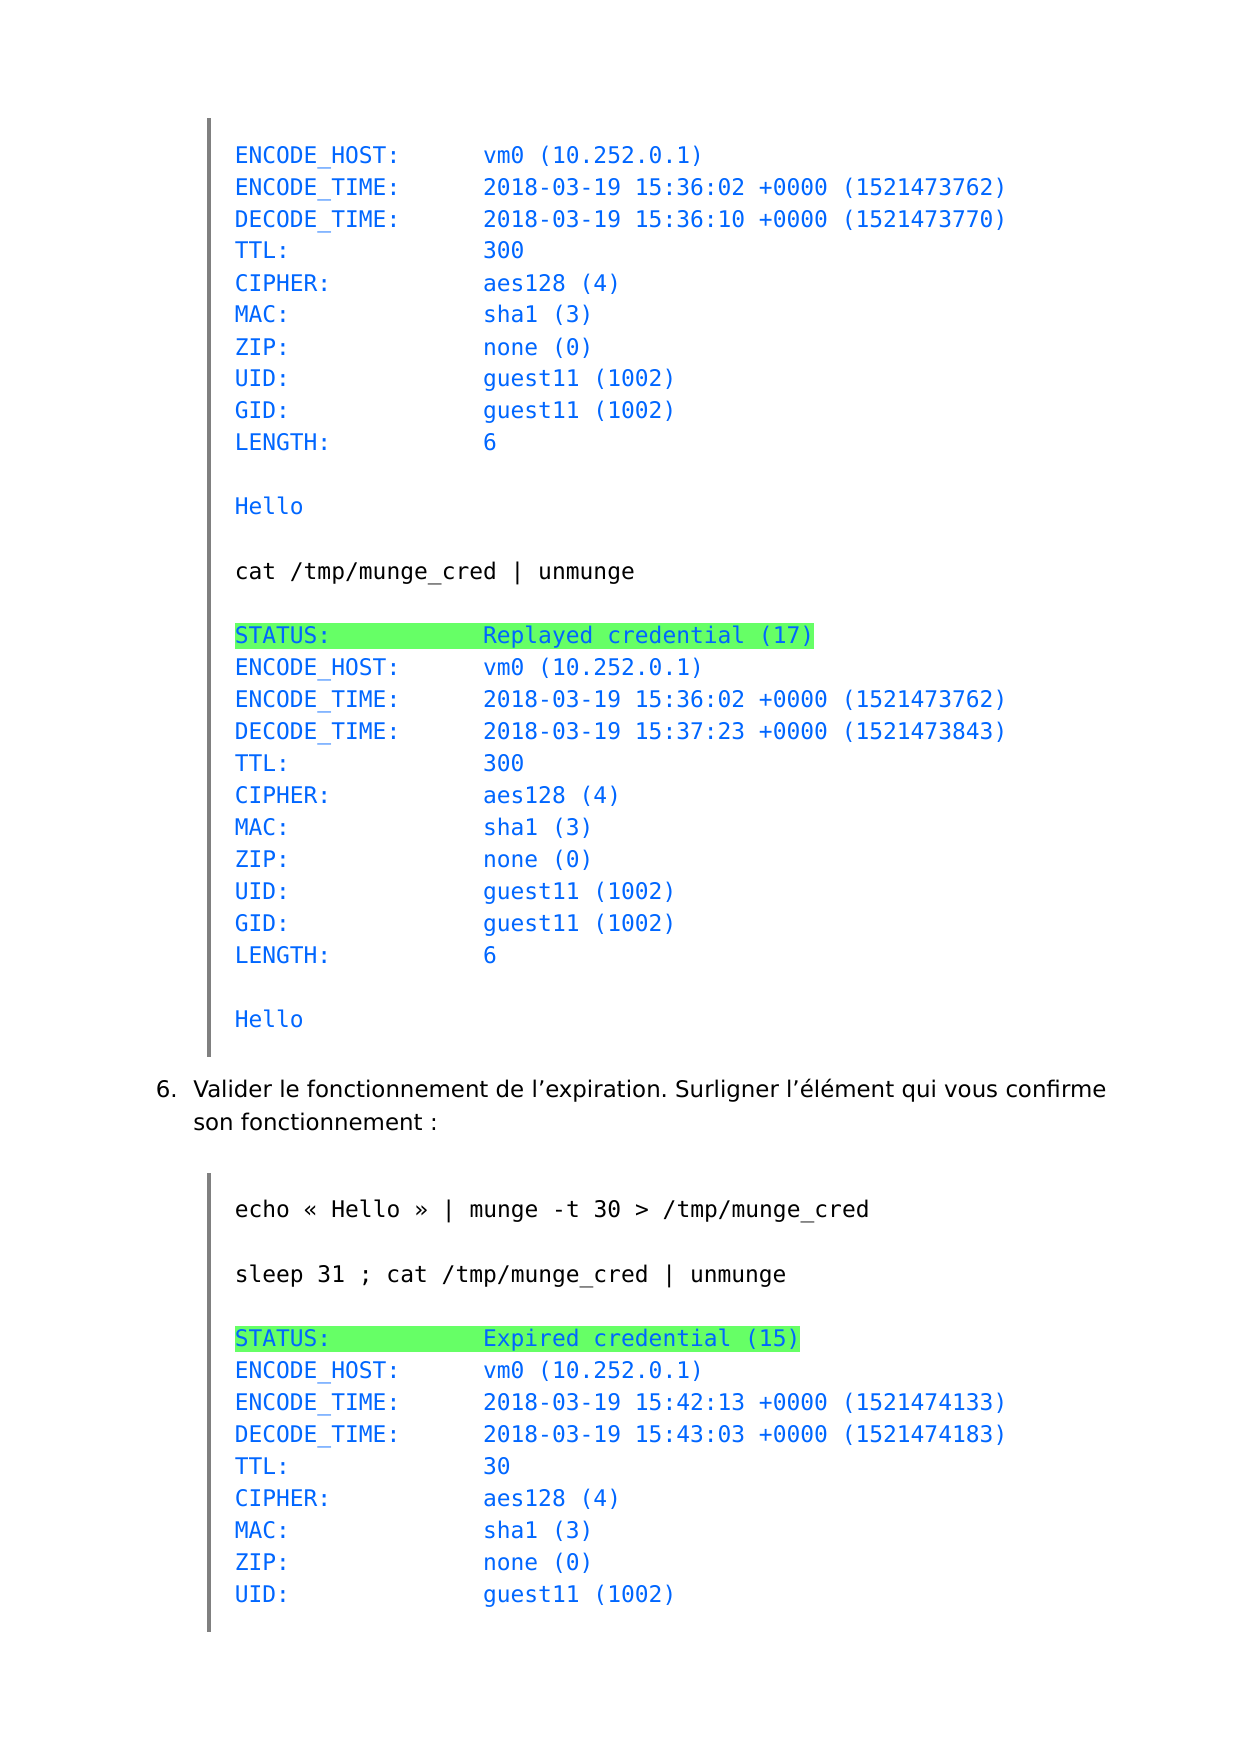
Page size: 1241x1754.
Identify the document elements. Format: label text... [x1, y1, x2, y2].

text sleep 31 ; cat /tmp/munge_cred | unmunge [211, 1237, 1122, 1288]
text STATUS: Replayed credential (17) ENCODE_HOST: vm0 (10.252.0.1) ENCODE_TIME: 2018-03-19 15:36:02 +0000 (1521473762) DECODE_TIME: 2018-03-19 15:37:23 +0000 (1521473843) TTL: 300 CIPHER: aes128 (4) MAC: sha1 (3) ZIP: none (0) UID: guest11 (1002) GID: guest11 (1002) LENGTH: 6 Hello [211, 599, 1122, 1057]
text ENCODE_HOST: vm0 (10.252.0.1) ENCODE_TIME: 2018-03-19 15:36:02 +0000 (1521473762) DECODE_TIME: 2018-03-19 15:36:10 +0000 (1521473770) TTL: 300 CIPHER: aes128 (4) MAC: sha1 (3) ZIP: none (0) UID: guest11 (1002) GID: guest11 (1002) LENGTH: 6 Hello [211, 118, 1122, 520]
text STATUS: Expired credential (15) ENCODE_HOST: vm0 (10.252.0.1) ENCODE_TIME: 2018-03-19 15:42:13 +0000 (1521474133) DECODE_TIME: 2018-03-19 15:43:03 +0000 (1521474183) TTL: 30 CIPHER: aes128 (4) MAC: sha1 (3) ZIP: none (0) UID: guest11 (1002) [211, 1302, 1122, 1632]
text echo « Hello » | munge -t 30 > /tmp/munge_cred [211, 1173, 1122, 1223]
list Valider le fonctionnement de l’expiration. Surligner l’élément qui vous confirme son fonctionnement : [156, 1077, 1122, 1135]
text cat /tmp/munge_cred | unmunge [211, 534, 1122, 585]
